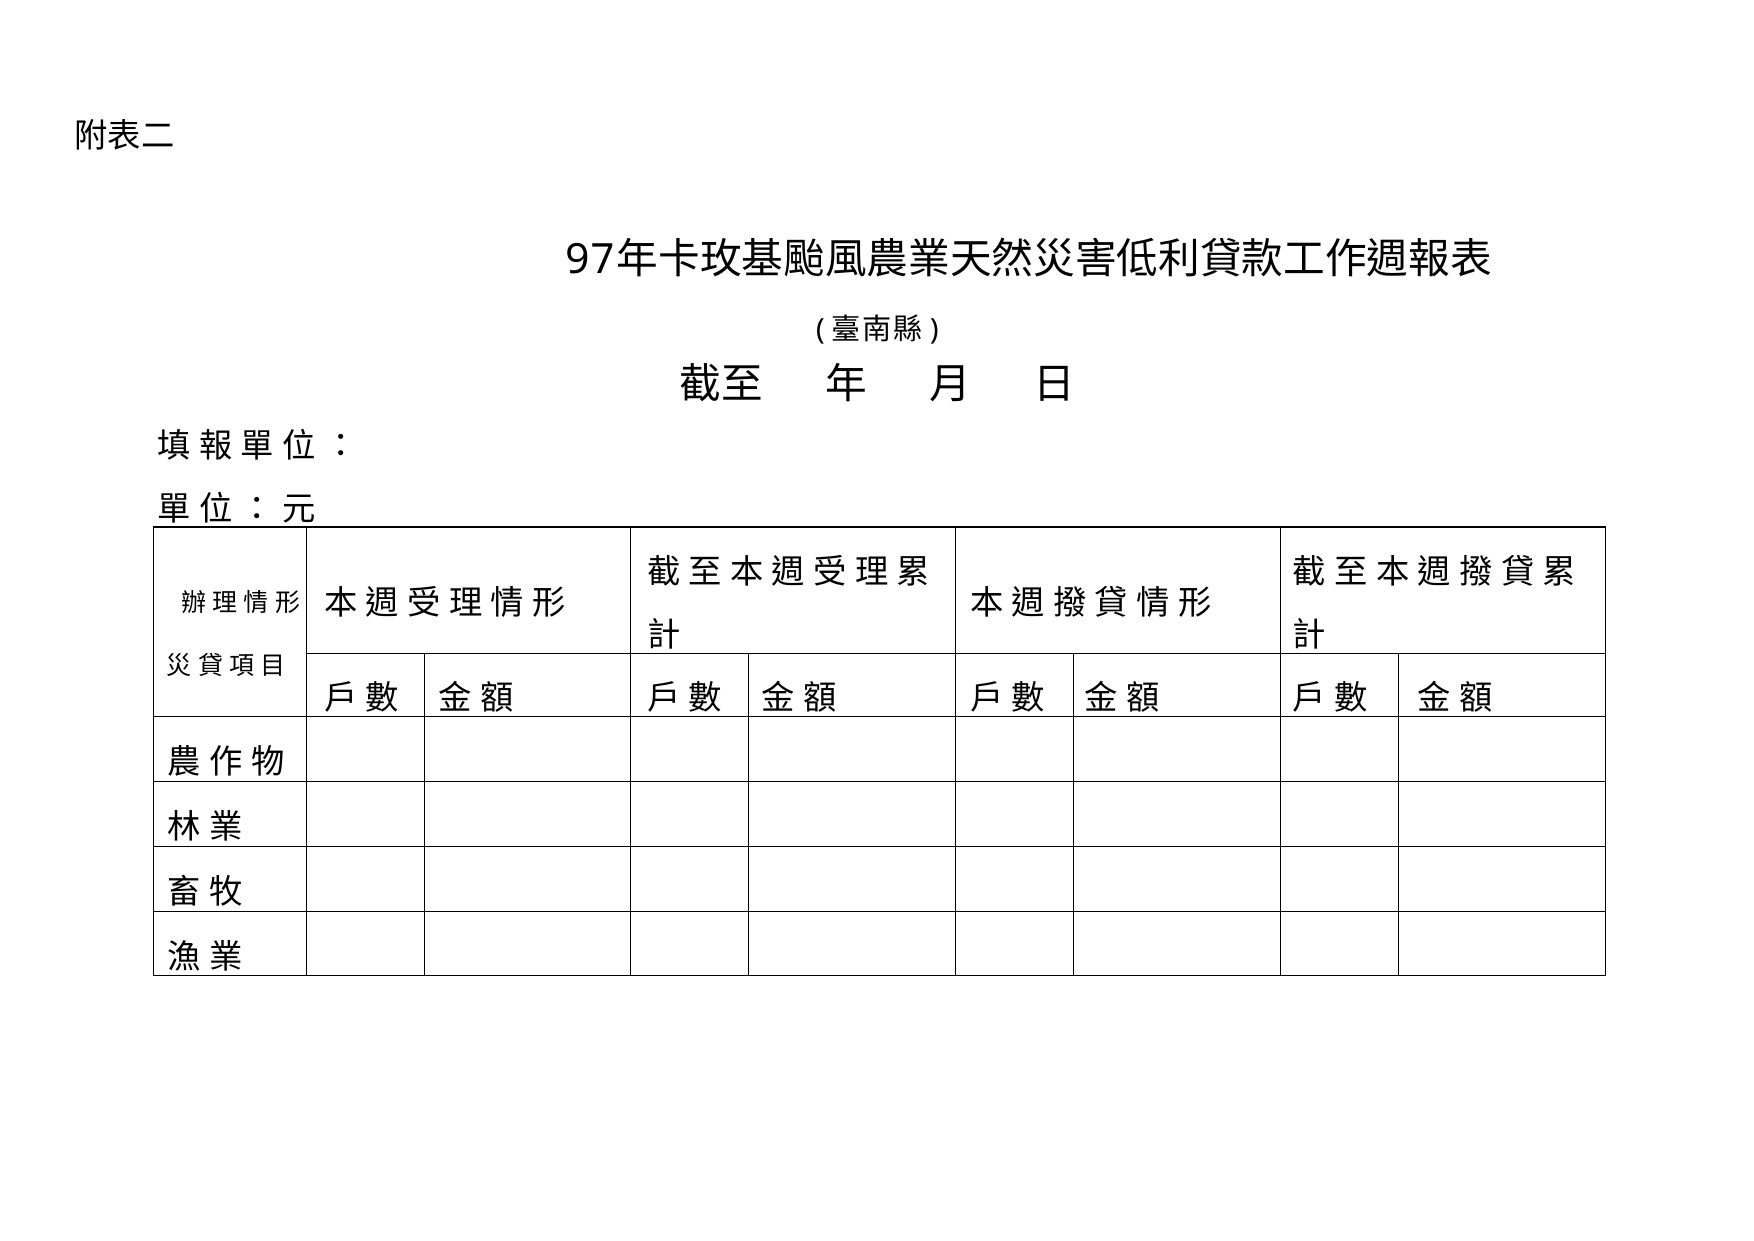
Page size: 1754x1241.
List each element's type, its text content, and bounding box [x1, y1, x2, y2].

table_cell [307, 847, 424, 911]
text 填報單位： 單位：元 [153, 401, 1601, 526]
table_cell [1281, 847, 1398, 911]
table_cell [956, 717, 1073, 781]
table_cell [425, 912, 630, 975]
table_header 截至本週受理累計 [631, 528, 955, 652]
table_cell [425, 782, 630, 846]
table_cell 戶數 [956, 654, 1073, 716]
table_cell [1281, 717, 1398, 781]
table_cell 戶數 [631, 654, 748, 716]
text 附表二 [74, 109, 231, 157]
table_cell [1399, 912, 1605, 975]
table_cell [307, 717, 424, 781]
table_cell [631, 912, 748, 975]
table_cell [425, 847, 630, 911]
table_cell [631, 782, 748, 846]
table_header 本週受理情形 [307, 528, 630, 652]
table_cell [631, 717, 748, 781]
table_cell [425, 717, 630, 781]
table_cell 林業 [154, 782, 306, 846]
table_cell [749, 912, 955, 975]
table_cell [1399, 782, 1605, 846]
table_cell 漁業 [154, 912, 306, 975]
table_cell [956, 782, 1073, 846]
text [59, 101, 246, 195]
table_cell [1399, 847, 1605, 911]
table_cell [1074, 912, 1280, 975]
table_cell [1281, 912, 1398, 975]
table_cell 金額 [1399, 654, 1605, 716]
table_header 本週撥貸情形 [956, 528, 1280, 652]
table_cell 金額 [749, 654, 955, 716]
table_cell 金額 [1074, 654, 1280, 716]
table_cell [1074, 847, 1280, 911]
table_cell [1074, 782, 1280, 846]
table_cell [1399, 717, 1605, 781]
table_cell [631, 847, 748, 911]
table_cell [749, 782, 955, 846]
table_cell 金額 [425, 654, 630, 716]
table_cell [1281, 782, 1398, 846]
table_header 截至本週撥貸累計 [1281, 528, 1605, 652]
table_cell [749, 717, 955, 781]
table_cell 農作物 [154, 717, 306, 781]
table_cell [307, 912, 424, 975]
table_cell 戶數 [1281, 654, 1398, 716]
table_cell [956, 912, 1073, 975]
table_cell [749, 847, 955, 911]
table_header 辦理情形 災貸項目 [154, 528, 306, 716]
table_cell [307, 782, 424, 846]
text (臺南縣) [153, 276, 1601, 339]
text 截至 年 月 日 [153, 339, 1601, 401]
table_cell 戶數 [307, 654, 424, 716]
table_cell [956, 847, 1073, 911]
text 97年卡玫基颱風農業天然災害低利貸款工作週報表 [153, 214, 1601, 276]
table_cell 畜牧 [154, 847, 306, 911]
table_cell [1074, 717, 1280, 781]
